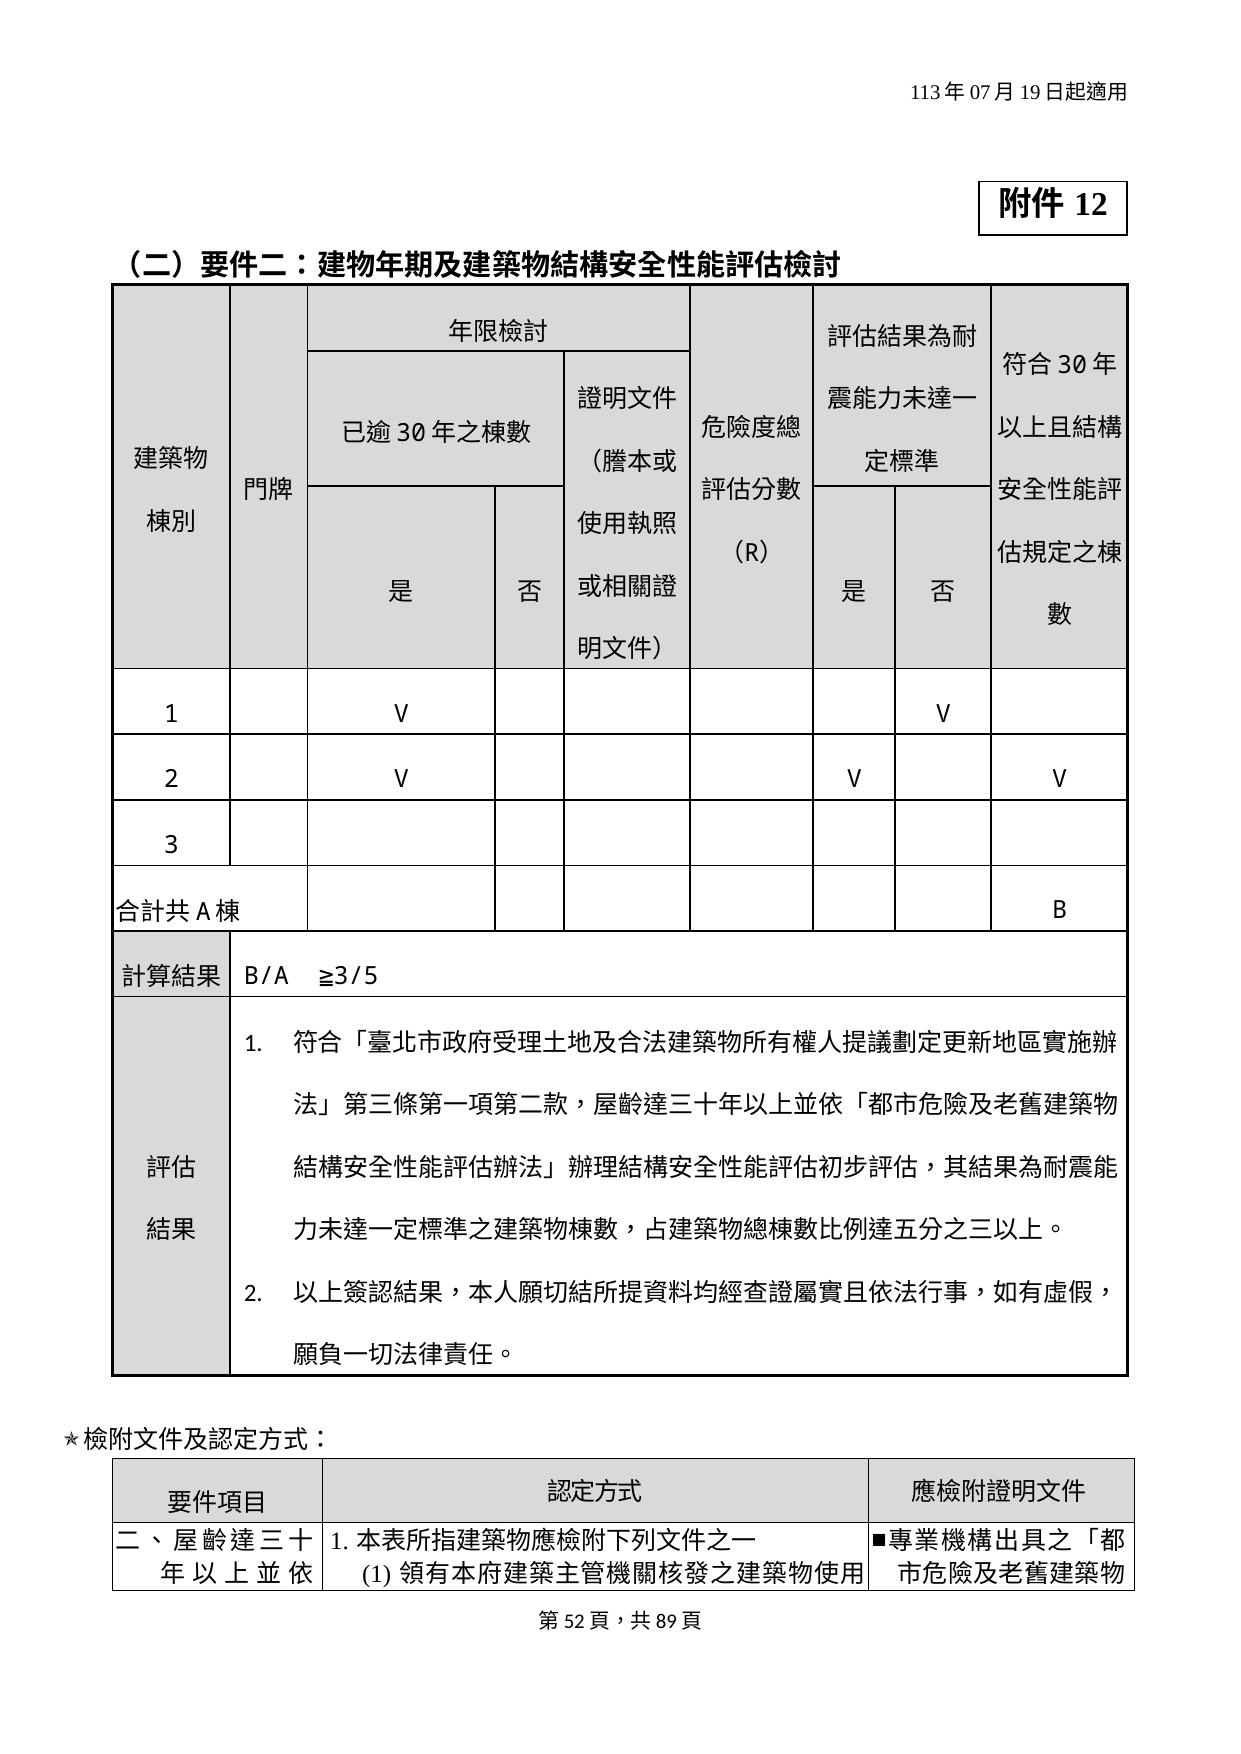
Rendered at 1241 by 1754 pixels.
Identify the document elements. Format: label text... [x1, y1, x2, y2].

table_header 年限檢討 [308, 286, 689, 350]
table_header 符合30年以上且結構安全性能評估規定之棟數 [992, 286, 1126, 668]
table_header 應檢附證明文件 [869, 1459, 1134, 1522]
table_cell [691, 735, 812, 799]
table_cell 3 [114, 801, 229, 864]
table_cell [565, 801, 689, 864]
table_cell 證明文件 （謄本或使用執照或相關證明文件） [565, 352, 689, 668]
table_header 危險度總評估分數（R） [691, 286, 812, 668]
table_header 要件項目 [113, 1459, 322, 1522]
table_cell [231, 801, 307, 864]
table_cell [565, 669, 689, 733]
table_header 建築物 棟別 [114, 286, 229, 668]
table_cell [814, 866, 894, 930]
table_cell [896, 866, 990, 930]
table_header 認定方式 [323, 1459, 868, 1522]
table_cell [496, 801, 563, 864]
table_cell [691, 866, 812, 930]
table_cell [814, 801, 894, 864]
table_cell [565, 735, 689, 799]
table_cell [496, 866, 563, 930]
table_cell 否 [496, 487, 563, 668]
table_cell 本表所指建築物應檢附下列文件之一 領有本府建築主管機關核發之建築物使用執照。 本府建築主管機關核發之合法建築物證明文件。 實施建築管理前己建造完成之合法建築物：建物登記謄本。 民國77年8月1日以前興建完成之舊違章建築物：民政局查詢之門牌編釘證明及航測影像等相關圖資，且不含合法建築物加蓋之違章。 本表涉使用年限檢討內容依建築物使用執照或本府建築主管機關核發之合法建築物證明文件或建物登記簿謄本實際登載為準。舊違章建築物之面積以實測面積計算之，並經建築師或專業技師簽證。 本表涉都市危險及老舊建築物結構安全性能評估檢討內容，依「都市危險及老舊建築物結構安全性能評估辦法」等相關建築規定辦理。 如建築物現況已拆除，除領有98、99年合法建物及既存違建存記證明或建築物先行拆除證明書外，不予認列。 [323, 1523, 868, 1589]
table_cell V [992, 735, 1126, 799]
table_cell B/A ≧3/5 [231, 932, 1126, 996]
table_cell [814, 669, 894, 733]
table_cell [896, 735, 990, 799]
table_cell V [814, 735, 894, 799]
table_cell [896, 801, 990, 864]
table_cell [231, 735, 307, 799]
table_cell 二、屋齡達三十年以上並依 [113, 1523, 322, 1589]
table_cell 2 [114, 735, 229, 799]
table_cell 評估 結果 [114, 997, 229, 1374]
table_cell [308, 801, 494, 864]
table_cell 是 [814, 487, 894, 668]
table_header 評估結果為耐震能力未達一定標準 [814, 286, 990, 485]
table_cell [231, 669, 307, 733]
table_cell 否 [896, 487, 990, 668]
table_header 門牌 [231, 286, 307, 668]
text 檢附文件及認定方式： [60, 1396, 1128, 1458]
table_cell V [896, 669, 990, 733]
table_cell 計算結果 [114, 932, 229, 996]
table_cell 已逾30年之棟數 [308, 352, 563, 485]
table_cell 1 [114, 669, 229, 733]
table_cell V [308, 669, 494, 733]
table_cell [496, 735, 563, 799]
table_cell ■專業機構出具之「都市危險及老舊建築物 [869, 1523, 1134, 1589]
table_cell 符合「臺北市政府受理土地及合法建築物所有權人提議劃定更新地區實施辦法」第三條第一項第二款，屋齡達三十年以上並依「都市危險及老舊建築物結構安全性能評估辦法」辦理結構安全性能評估初步評估，其結果為耐震能力未達一定標準之建築物棟數，占建築物總棟數比例達五分之三以上。 以上簽認結果，本人願切結所提資料均經查證屬實且依法行事，如有虛假，願負一切法律責任。 [231, 997, 1126, 1374]
table_cell [691, 669, 812, 733]
table_cell [992, 801, 1126, 864]
table_cell [308, 866, 494, 930]
table_cell 合計共A棟 [114, 866, 307, 930]
table_cell [565, 866, 689, 930]
text （二）要件二：建物年期及建築物結構安全性能評估檢討 [113, 221, 1128, 283]
table_cell [992, 669, 1126, 733]
table_cell 是 [308, 487, 494, 668]
table_cell B [992, 866, 1126, 930]
table_cell [496, 669, 563, 733]
table_cell V [308, 735, 494, 799]
table_cell [691, 801, 812, 864]
